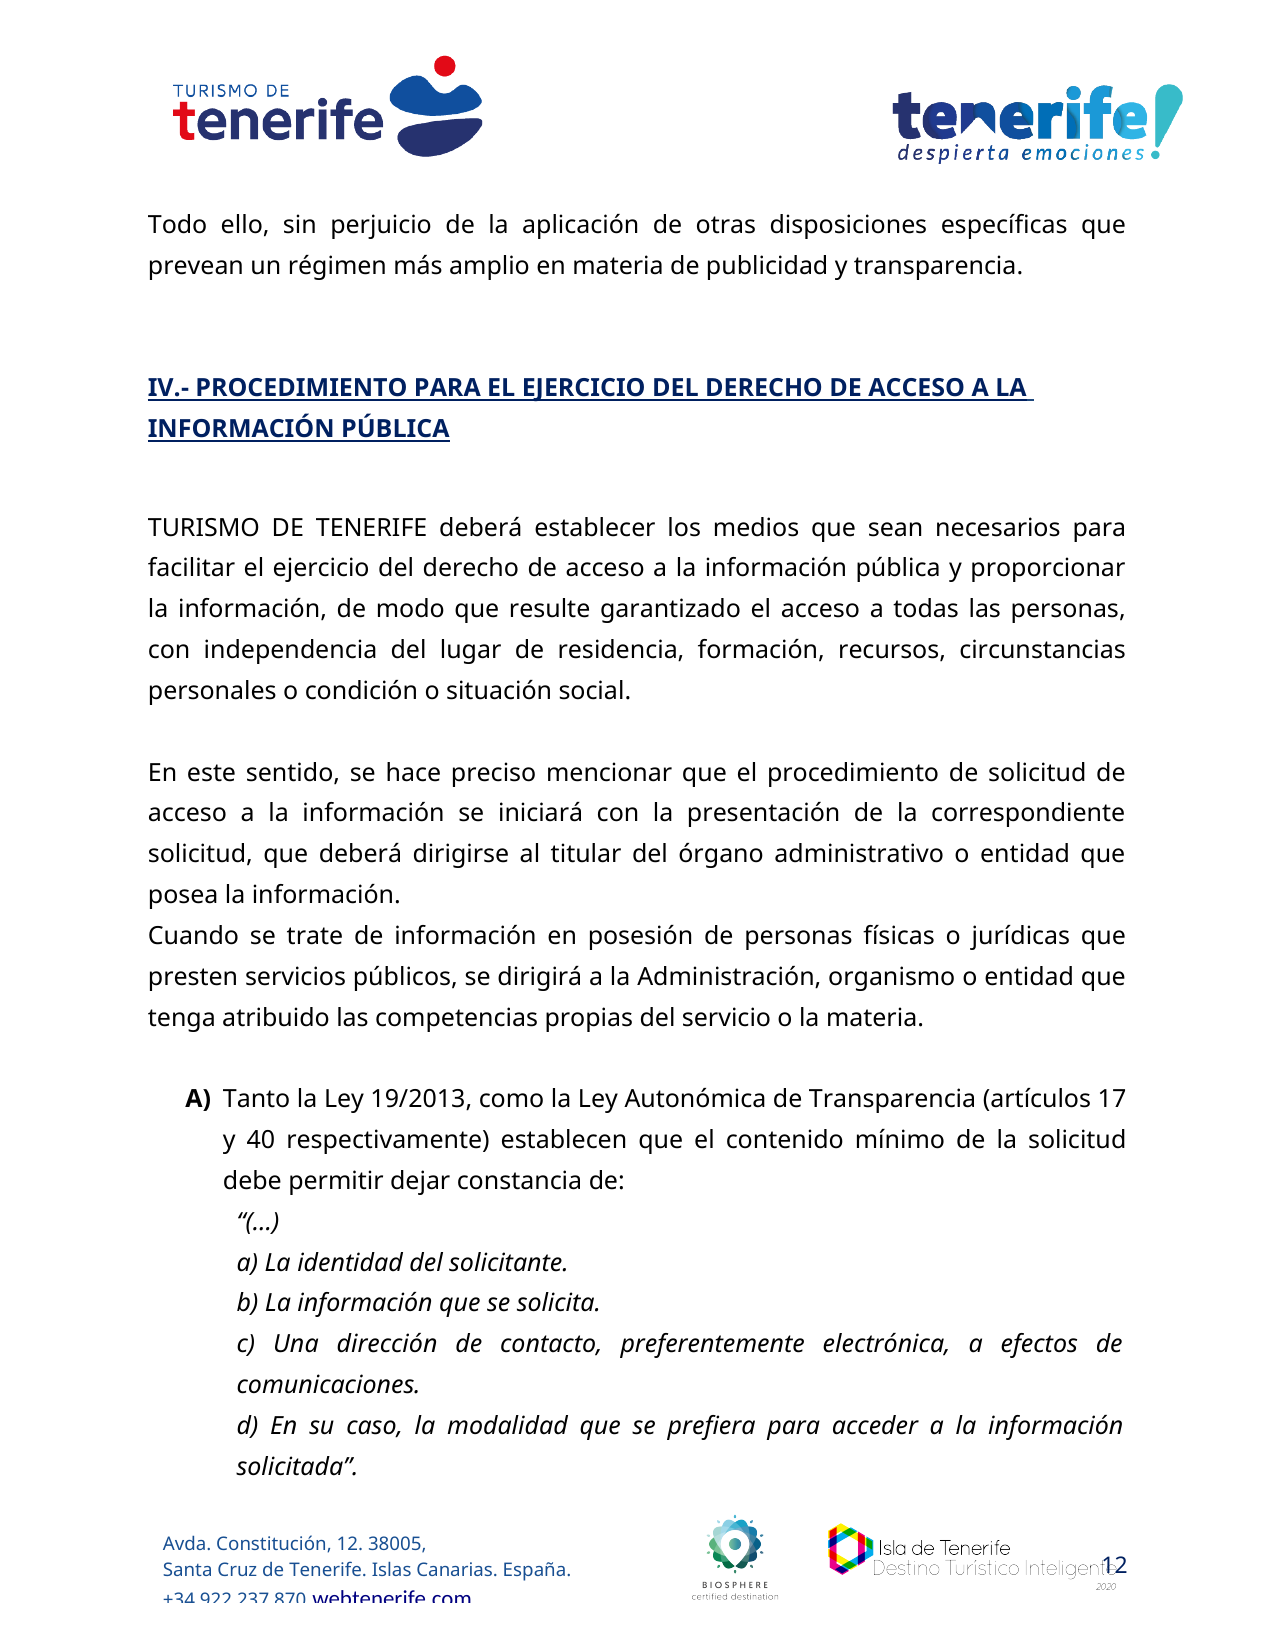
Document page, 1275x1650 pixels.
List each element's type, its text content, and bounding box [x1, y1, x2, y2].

text d) En su caso, la modalidad que se prefiera para acceder a la información solicitada”. [236, 1408, 1127, 1482]
text “(…) [236, 1203, 1127, 1237]
list Tanto la Ley 19/2013, como la Ley Autonómica de Transparencia (artículos 17 y 40 respectivamente) establecen que el contenido mínimo de la solicitud debe permitir dejar constancia de: [185, 1081, 1127, 1197]
text En este sentido, se hace preciso mencionar que el procedimiento de solicitud de acceso a la información se iniciará con la presentación de la correspondiente solicitud, que deberá dirigirse al titular del órgano administrativo o entidad que posea la información. [148, 754, 1127, 911]
text b) La información que se solicita. [236, 1285, 1127, 1319]
text Todo ello, sin perjuicio de la aplicación de otras disposiciones específicas que prevean un régimen más amplio en materia de publicidad y transparencia. [148, 207, 1127, 282]
subtitle IV.- PROCEDIMIENTO PARA EL EJERCICIO DEL DERECHO DE ACCESO A LA INFORMACIÓN PÚBLICA [148, 370, 1127, 445]
text Cuando se trate de información en posesión de personas físicas o jurídicas que presten servicios públicos, se dirigirá a la Administración, organismo o entidad que tenga atribuido las competencias propias del servicio o la materia. [148, 918, 1127, 1033]
text TURISMO DE TENERIFE deberá establecer los medios que sean necesarios para facilitar el ejercicio del derecho de acceso a la información pública y proporcionar la información, de modo que resulte garantizado el acceso a todas las personas, con independencia del lugar de residencia, formación, recursos, circunstancias personales o condición o situación social. [148, 509, 1127, 707]
text c) Una dirección de contacto, preferentemente electrónica, a efectos de comunicaciones. [236, 1326, 1127, 1401]
text a) La identidad del solicitante. [236, 1244, 1127, 1278]
